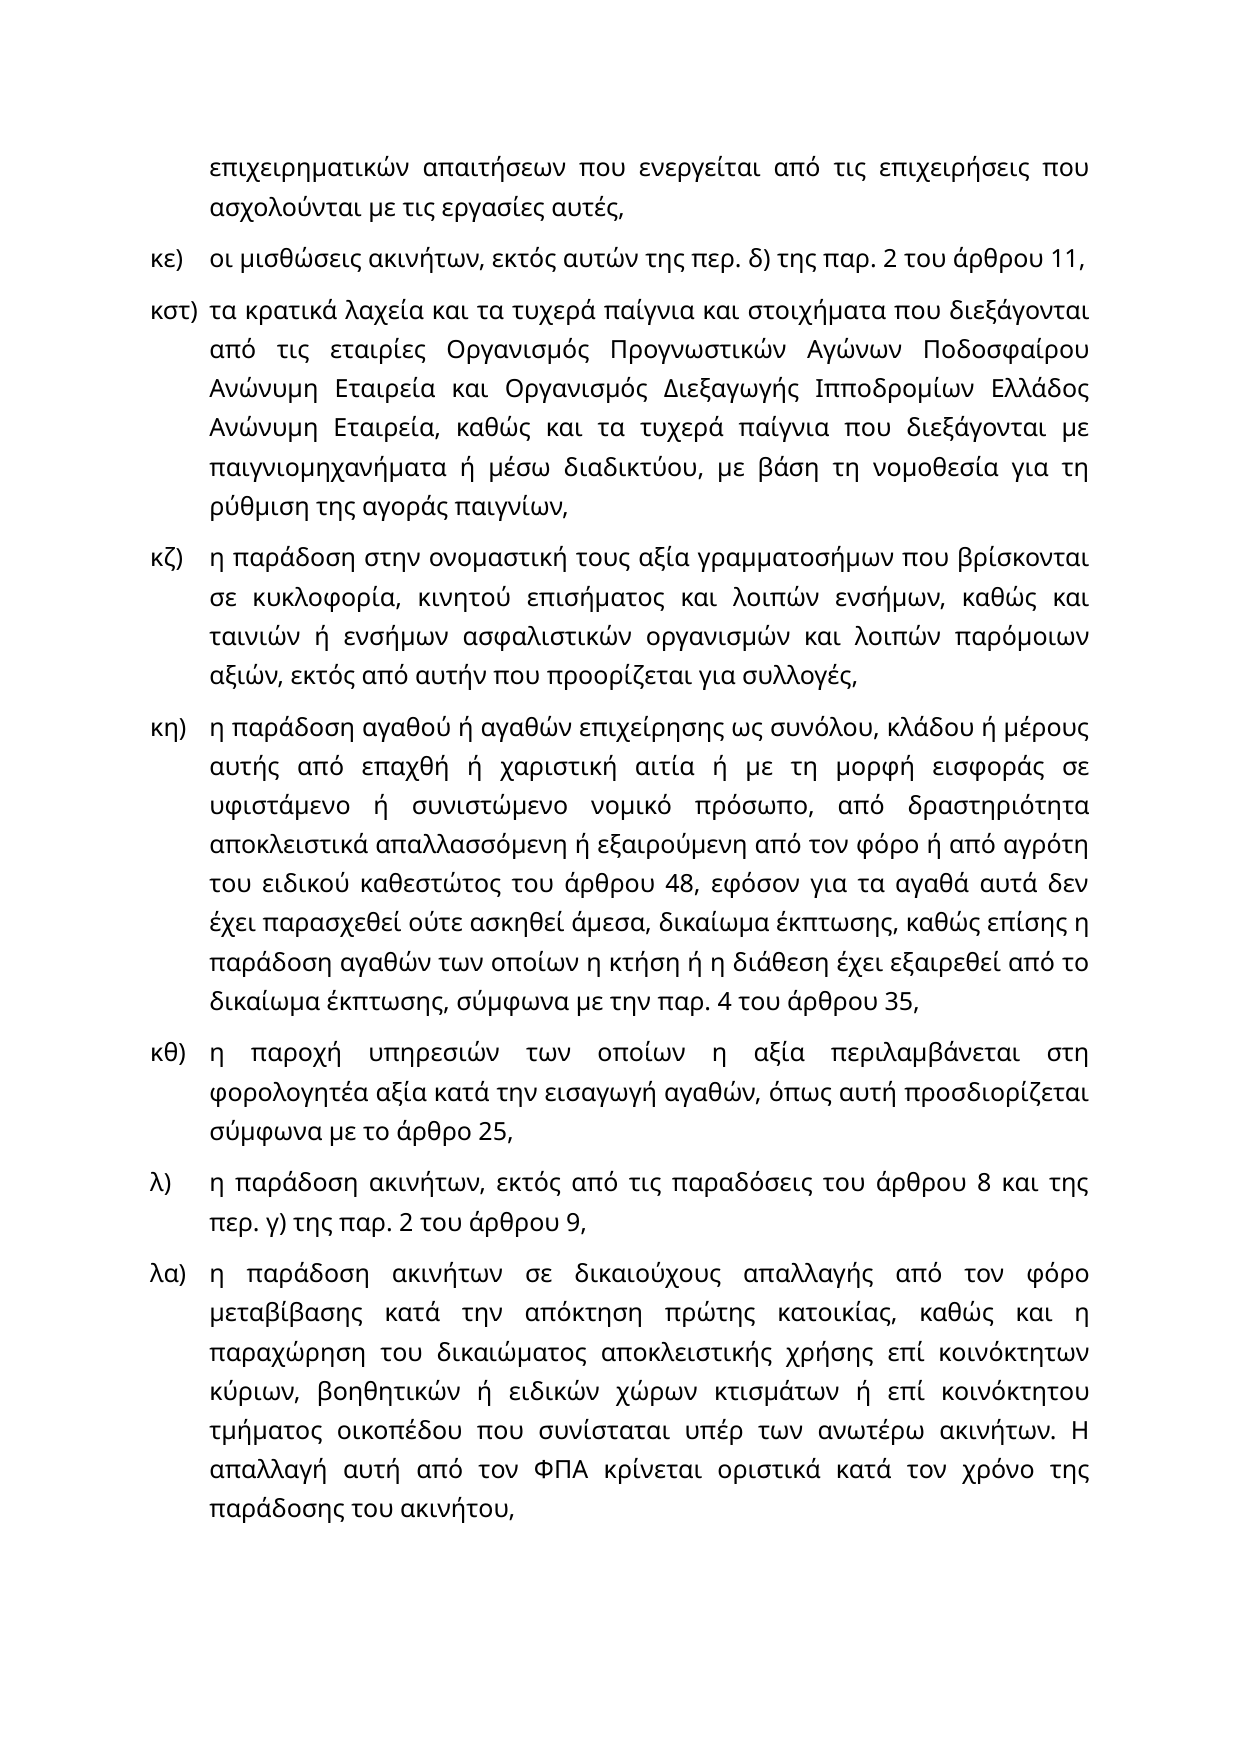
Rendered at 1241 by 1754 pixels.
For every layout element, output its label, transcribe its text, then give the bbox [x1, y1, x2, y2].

list λα) η παράδοση ακινήτων σε δικαιούχους απαλλαγής από τον φόρο μεταβίβασης κατά την απόκτηση πρώτης κατοικίας, καθώς και η παραχώρηση του δικαιώματος αποκλειστικής χρήσης επί κοινόκτητων κύριων, βοηθητικών ή ειδικών χώρων κτισμάτων ή επί κοινόκτητου τμήματος οικοπέδου που συνίσταται υπέρ των ανωτέρω ακινήτων. Η απαλλαγή αυτή από τον ΦΠΑ κρίνεται οριστικά κατά τον χρόνο της παράδοσης του ακινήτου, [150, 1256, 1090, 1525]
list κε) οι μισθώσεις ακινήτων, εκτός αυτών της περ. δ) της παρ. 2 του άρθρου 11, [150, 241, 1090, 275]
list λ) η παράδοση ακινήτων, εκτός από τις παραδόσεις του άρθρου 8 και της περ. γ) της παρ. 2 του άρθρου 9, [150, 1165, 1090, 1238]
list κθ) η παροχή υπηρεσιών των οποίων η αξία περιλαμβάνεται στη φορολογητέα αξία κατά την εισαγωγή αγαθών, όπως αυτή προσδιορίζεται σύμφωνα με το άρθρο 25, [150, 1035, 1090, 1147]
list κζ) η παράδοση στην ονομαστική τους αξία γραμματοσήμων που βρίσκονται σε κυκλοφορία, κινητού επισήματος και λοιπών ενσήμων, καθώς και ταινιών ή ενσήμων ασφαλιστικών οργανισμών και λοιπών παρόμοιων αξιών, εκτός από αυτήν που προορίζεται για συλλογές, [150, 540, 1090, 692]
list κη) η παράδοση αγαθού ή αγαθών επιχείρησης ως συνόλου, κλάδου ή μέρους αυτής από επαχθή ή χαριστική αιτία ή με τη μορφή εισφοράς σε υφιστάμενο ή συνιστώμενο νομικό πρόσωπο, από δραστηριότητα αποκλειστικά απαλλασσόμενη ή εξαιρούμενη από τον φόρο ή από αγρότη του ειδικού καθεστώτος του άρθρου 48, εφόσον για τα αγαθά αυτά δεν έχει παρασχεθεί ούτε ασκηθεί άμεσα, δικαίωμα έκπτωσης, καθώς επίσης η παράδοση αγαθών των οποίων η κτήση ή η διάθεση έχει εξαιρεθεί από το δικαίωμα έκπτωσης, σύμφωνα με την παρ. 4 του άρθρου 35, [150, 709, 1090, 1017]
list επιχειρηματικών απαιτήσεων που ενεργείται από τις επιχειρήσεις που ασχολούνται με τις εργασίες αυτές, [150, 150, 1090, 223]
list κστ) τα κρατικά λαχεία και τα τυχερά παίγνια και στοιχήματα που διεξάγονται από τις εταιρίες Οργανισμός Προγνωστικών Αγώνων Ποδοσφαίρου Ανώνυμη Εταιρεία και Οργανισμός Διεξαγωγής Ιπποδρομίων Ελλάδος Ανώνυμη Εταιρεία, καθώς και τα τυχερά παίγνια που διεξάγονται με παιγνιομηχανήματα ή μέσω διαδικτύου, με βάση τη νομοθεσία για τη ρύθμιση της αγοράς παιγνίων, [150, 292, 1090, 522]
